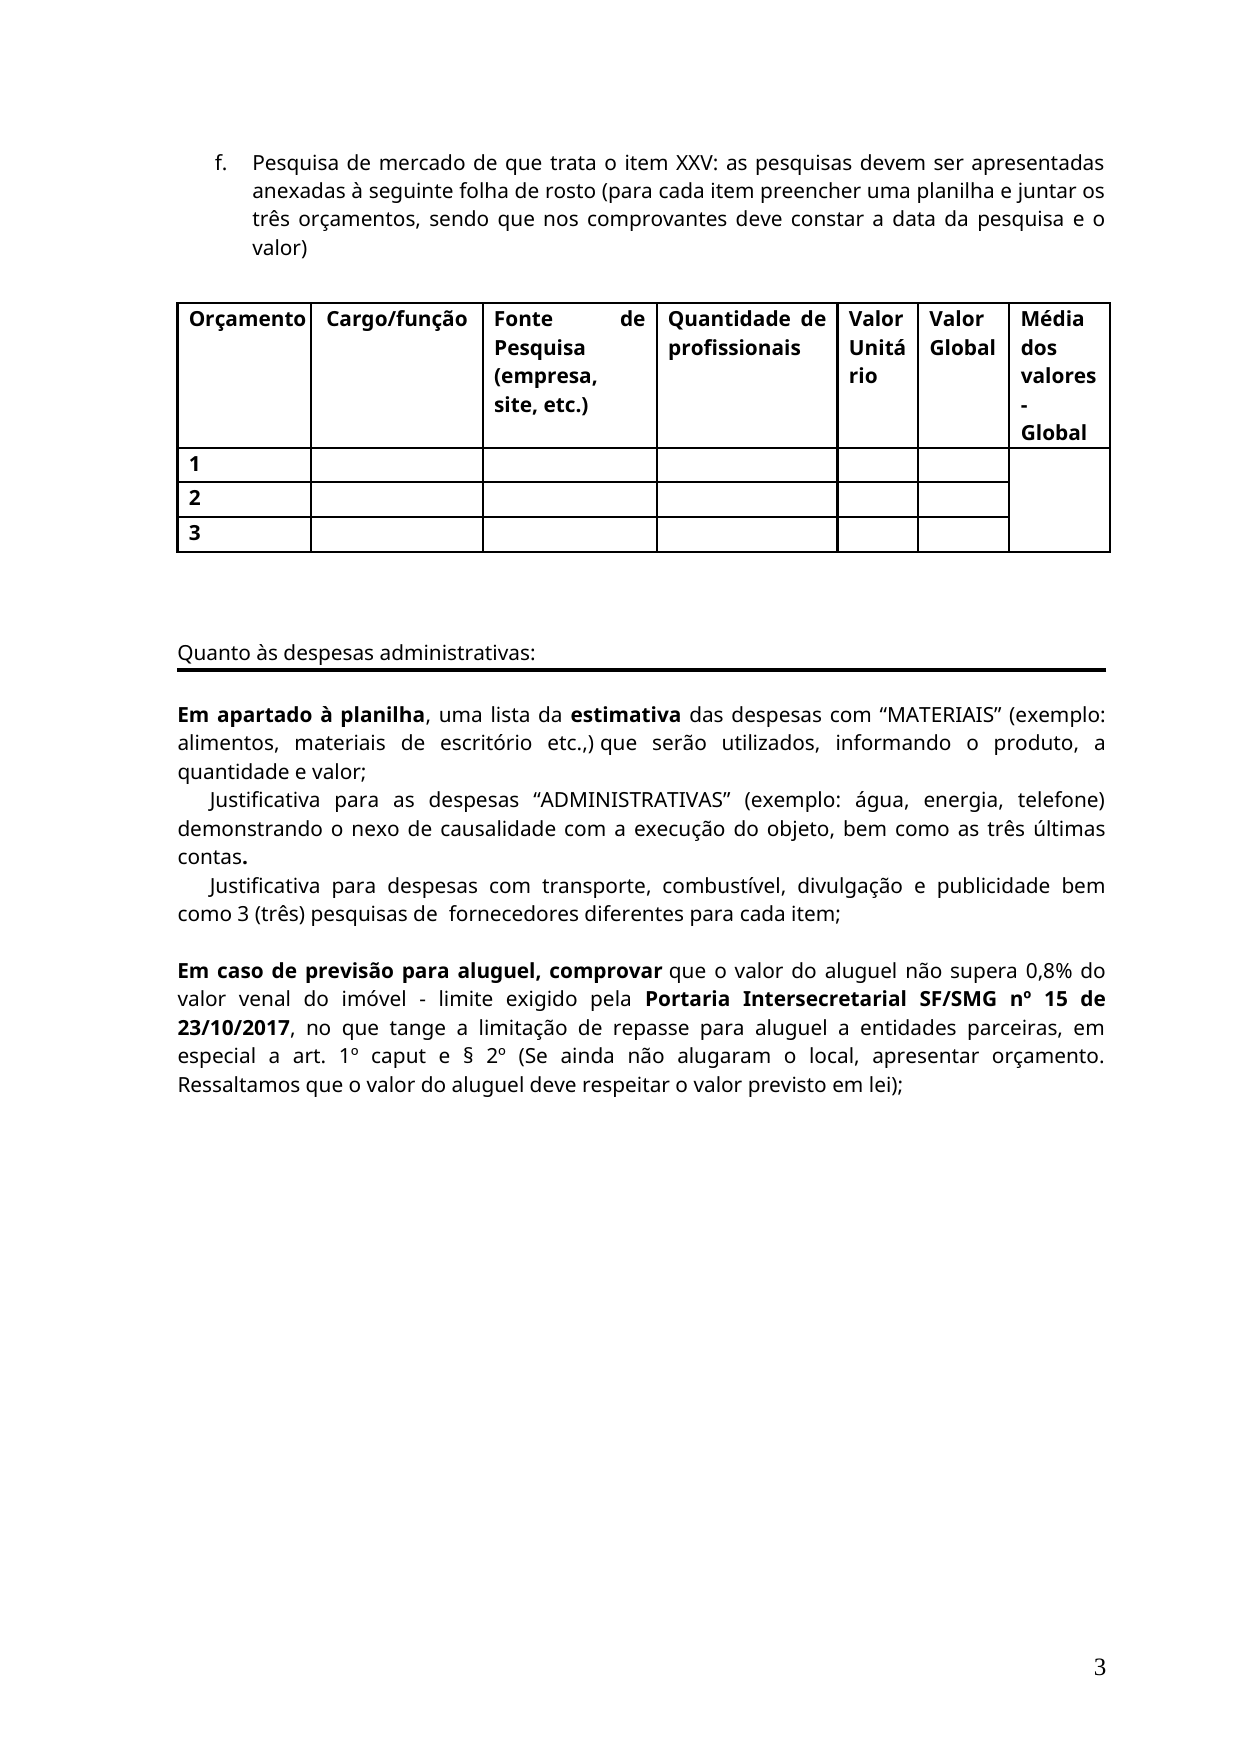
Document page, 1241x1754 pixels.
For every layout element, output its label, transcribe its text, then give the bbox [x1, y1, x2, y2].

table_cell [839, 483, 917, 516]
text Justificativa para as despesas “ADMINISTRATIVAS” (exemplo: água, energia, telefone) demonstrando o nexo de causalidade com a execução do objeto, bem como as três últimas contas. [177, 785, 1106, 871]
table_header Cargo/função [312, 304, 482, 447]
table_header Fonte de Pesquisa (empresa, site, etc.) [484, 304, 656, 447]
table_cell [484, 449, 656, 481]
list Pesquisa de mercado de que trata o item XXV: as pesquisas devem ser apresentadas anexadas à seguinte folha de rosto (para cada item preencher uma planilha e juntar os três orçamentos, sendo que nos comprovantes deve constar a data da pesquisa e o valor) [214, 148, 1106, 261]
table_cell [312, 518, 482, 551]
table_cell [484, 518, 656, 551]
table_cell 3 [179, 518, 310, 551]
text Quanto às despesas administrativas: [177, 638, 1106, 668]
table_cell [312, 449, 482, 481]
table_cell [484, 483, 656, 516]
table_cell [839, 518, 917, 551]
text Em caso de previsão para aluguel, comprovar que o valor do aluguel não supera 0,8% do valor venal do imóvel - limite exigido pela Portaria Intersecretarial SF/SMG nº 15 de 23/10/2017, no que tange a limitação de repasse para aluguel a entidades parceiras, em especial a art. 1º caput e § 2º (Se ainda não alugaram o local, apresentar orçamento. Ressaltamos que o valor do aluguel deve respeitar o valor previsto em lei); [177, 956, 1106, 1098]
table_cell [658, 449, 836, 481]
table_cell 2 [179, 483, 310, 516]
text Justificativa para despesas com transporte, combustível, divulgação e publicidade bem como 3 (três) pesquisas de fornecedores diferentes para cada item; [177, 871, 1106, 928]
table_header Orçamento [179, 304, 310, 447]
table_header Quantidade de profissionais [658, 304, 836, 447]
table_cell [919, 518, 1008, 551]
table_cell [1010, 449, 1109, 551]
table_header Média dos valores - Global [1010, 304, 1109, 447]
table_cell [919, 449, 1008, 481]
table_cell [919, 483, 1008, 516]
table_cell 1 [179, 449, 310, 481]
table_header Valor Unitário [839, 304, 917, 447]
table_cell [312, 483, 482, 516]
table_header Valor Global [919, 304, 1008, 447]
text Em apartado à planilha, uma lista da estimativa das despesas com “MATERIAIS” (exemplo: alimentos, materiais de escritório etc.,) que serão utilizados, informando o produto, a quantidade e valor; [177, 700, 1106, 785]
table_cell [658, 518, 836, 551]
table_cell [658, 483, 836, 516]
table_cell [839, 449, 917, 481]
